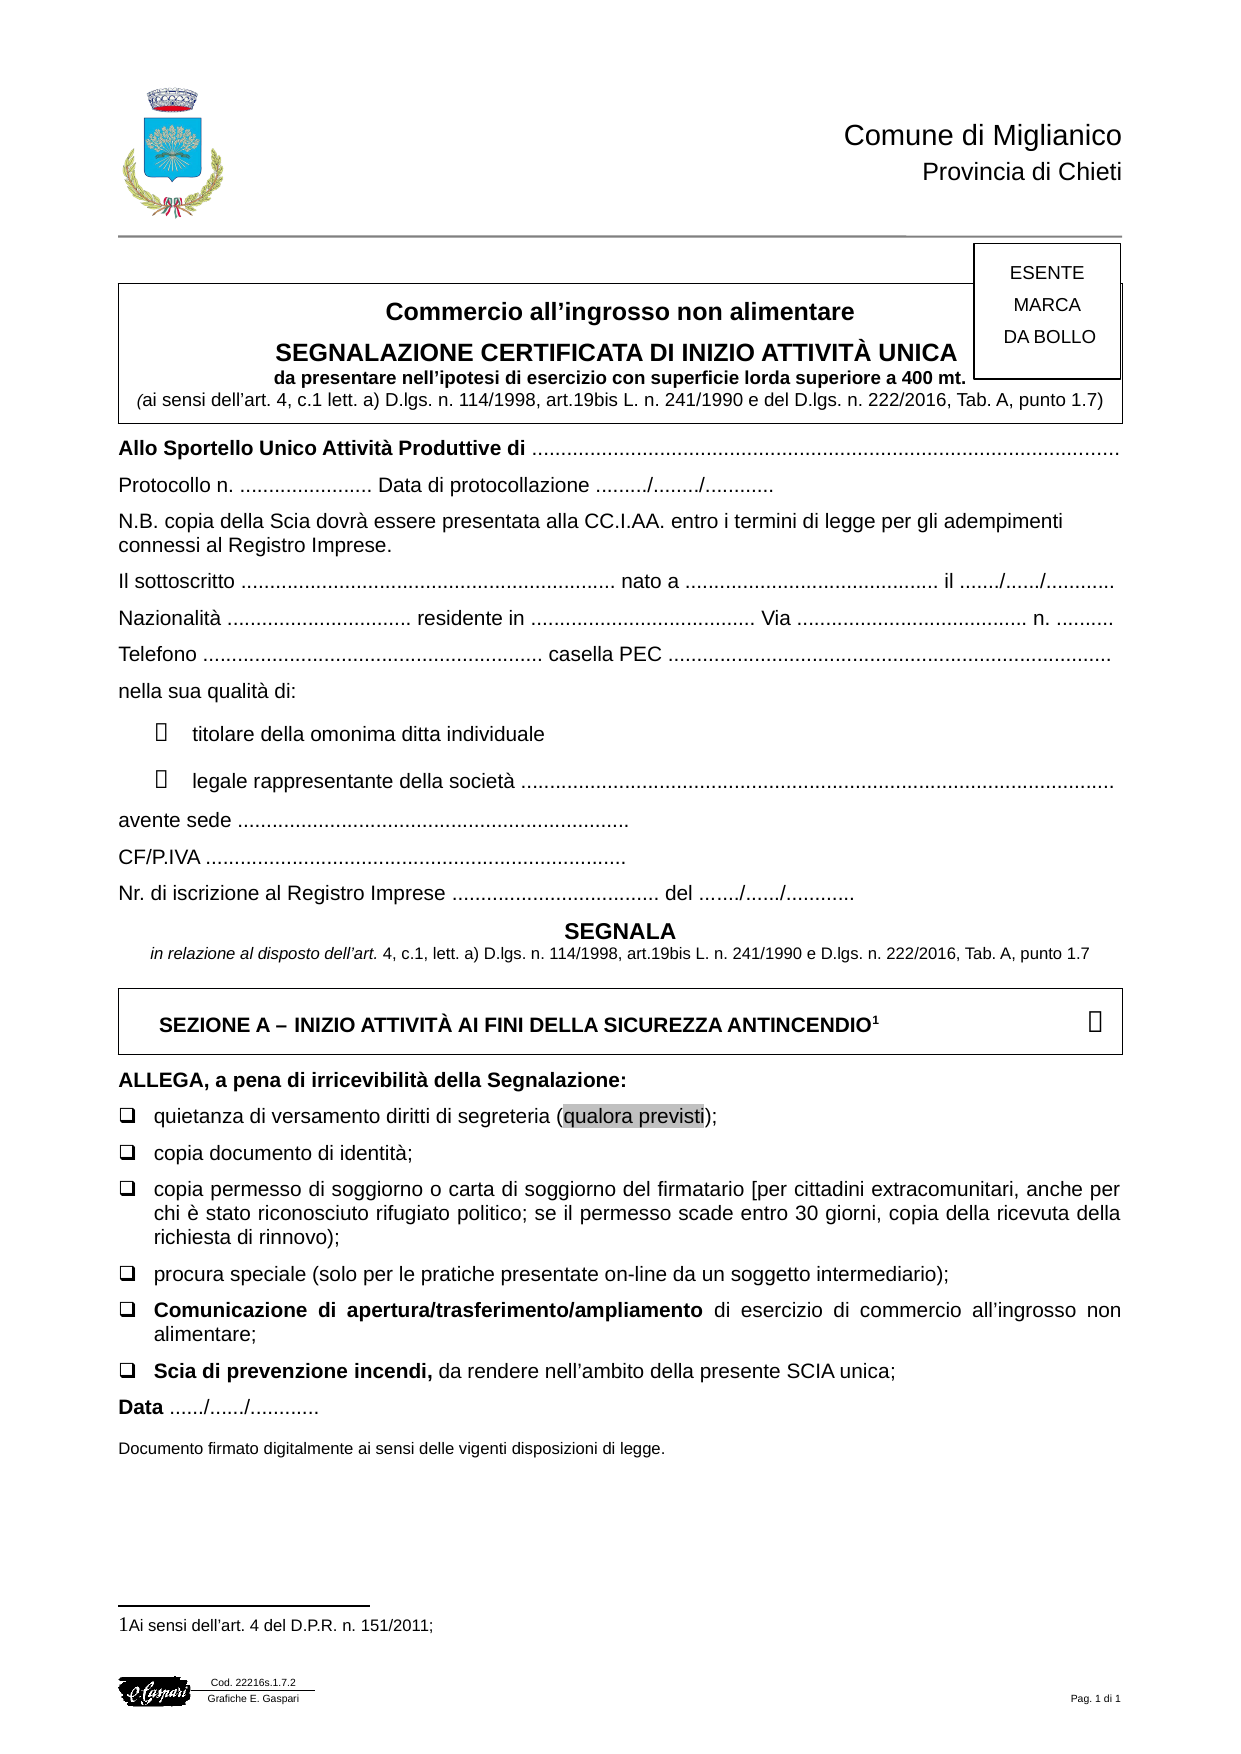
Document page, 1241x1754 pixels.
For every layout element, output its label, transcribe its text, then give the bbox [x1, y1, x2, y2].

text Comune di Miglianico [224, 118, 1122, 152]
text SEGNALA [118, 918, 1122, 944]
text Provincia di Chieti [224, 157, 1122, 185]
table_header Commercio all’ingrosso non alimentare SEGNALAZIONE CERTIFICATA DI INIZIO ATTIVITÀ UNICA da presentare nell’ipotesi di esercizio con superficie lorda superiore a 400 mt. (ai sensi dell’art. 4, c.1 lett. a) D.lgs. n. 114/1998, art.19bis L. n. 241/1990 e del D.lgs. n. 222/2016, Tab. A, punto 1.7) [119, 284, 1122, 422]
text  legale rappresentante della società ....................................................................................................... [153, 762, 1122, 796]
picture [122, 87, 224, 219]
text Protocollo n. ....................... Data di protocollazione ........./......../............ [118, 472, 1122, 496]
text Documento firmato digitalmente ai sensi delle vigenti disposizioni di legge. [118, 1439, 1122, 1458]
text nella sua qualità di: [118, 679, 1122, 703]
list procura speciale (solo per le pratiche presentate on-line da un soggetto intermediario); [118, 1261, 1122, 1286]
text Nazionalità ................................ residente in ....................................... Via ........................................ n. .......... [118, 606, 1122, 630]
list copia permesso di soggiorno o carta di soggiorno del firmatario [per cittadini extracomunitari, anche per chi è stato riconosciuto rifugiato politico; se il permesso scade entro 30 giorni, copia della ricevuta della richiesta di rinnovo); [118, 1177, 1122, 1249]
picture [117, 1675, 191, 1707]
text  titolare della omonima ditta individuale [153, 715, 1122, 749]
text avente sede .................................................................... [118, 808, 1122, 832]
text in relazione al disposto dell’art. 4, c.1, lett. a) D.lgs. n. 114/1998, art.19bis L. n. 241/1990 e D.lgs. n. 222/2016, Tab. A, punto 1.7 [118, 944, 1122, 963]
text Telefono ........................................................... casella PEC ............................................................................. [118, 642, 1122, 666]
table_header SEZIONE A – INIZIO ATTIVITÀ AI FINI DELLA SICUREZZA ANTINCENDIO  [119, 989, 1122, 1054]
text Nr. di iscrizione al Registro Imprese .................................... del ......./....../............ [118, 881, 1122, 905]
text CF/P.IVA ......................................................................... [118, 845, 1122, 869]
text N.B. copia della Scia dovrà essere presentata alla CC.I.AA. entro i termini di legge per gli adempimenti connessi al Registro Imprese. [118, 509, 1122, 557]
list Comunicazione di apertura/trasferimento/ampliamento di esercizio di commercio all’ingrosso non alimentare; [118, 1298, 1122, 1346]
text Allo Sportello Unico Attività Produttive di [118, 436, 1122, 460]
list Scia di prevenzione incendi, da rendere nell’ambito della presente SCIA unica; [118, 1358, 1122, 1383]
text Data ....../....../............ [118, 1395, 1122, 1419]
text Il sottoscritto ................................................................. nato a ............................................ il ......./....../............ [118, 569, 1122, 593]
list quietanza di versamento diritti di segreteria (qualora previsti); [118, 1104, 1122, 1128]
text ALLEGA, a pena di irricevibilità della Segnalazione: [118, 1067, 1122, 1091]
list copia documento di identità; [118, 1140, 1122, 1164]
